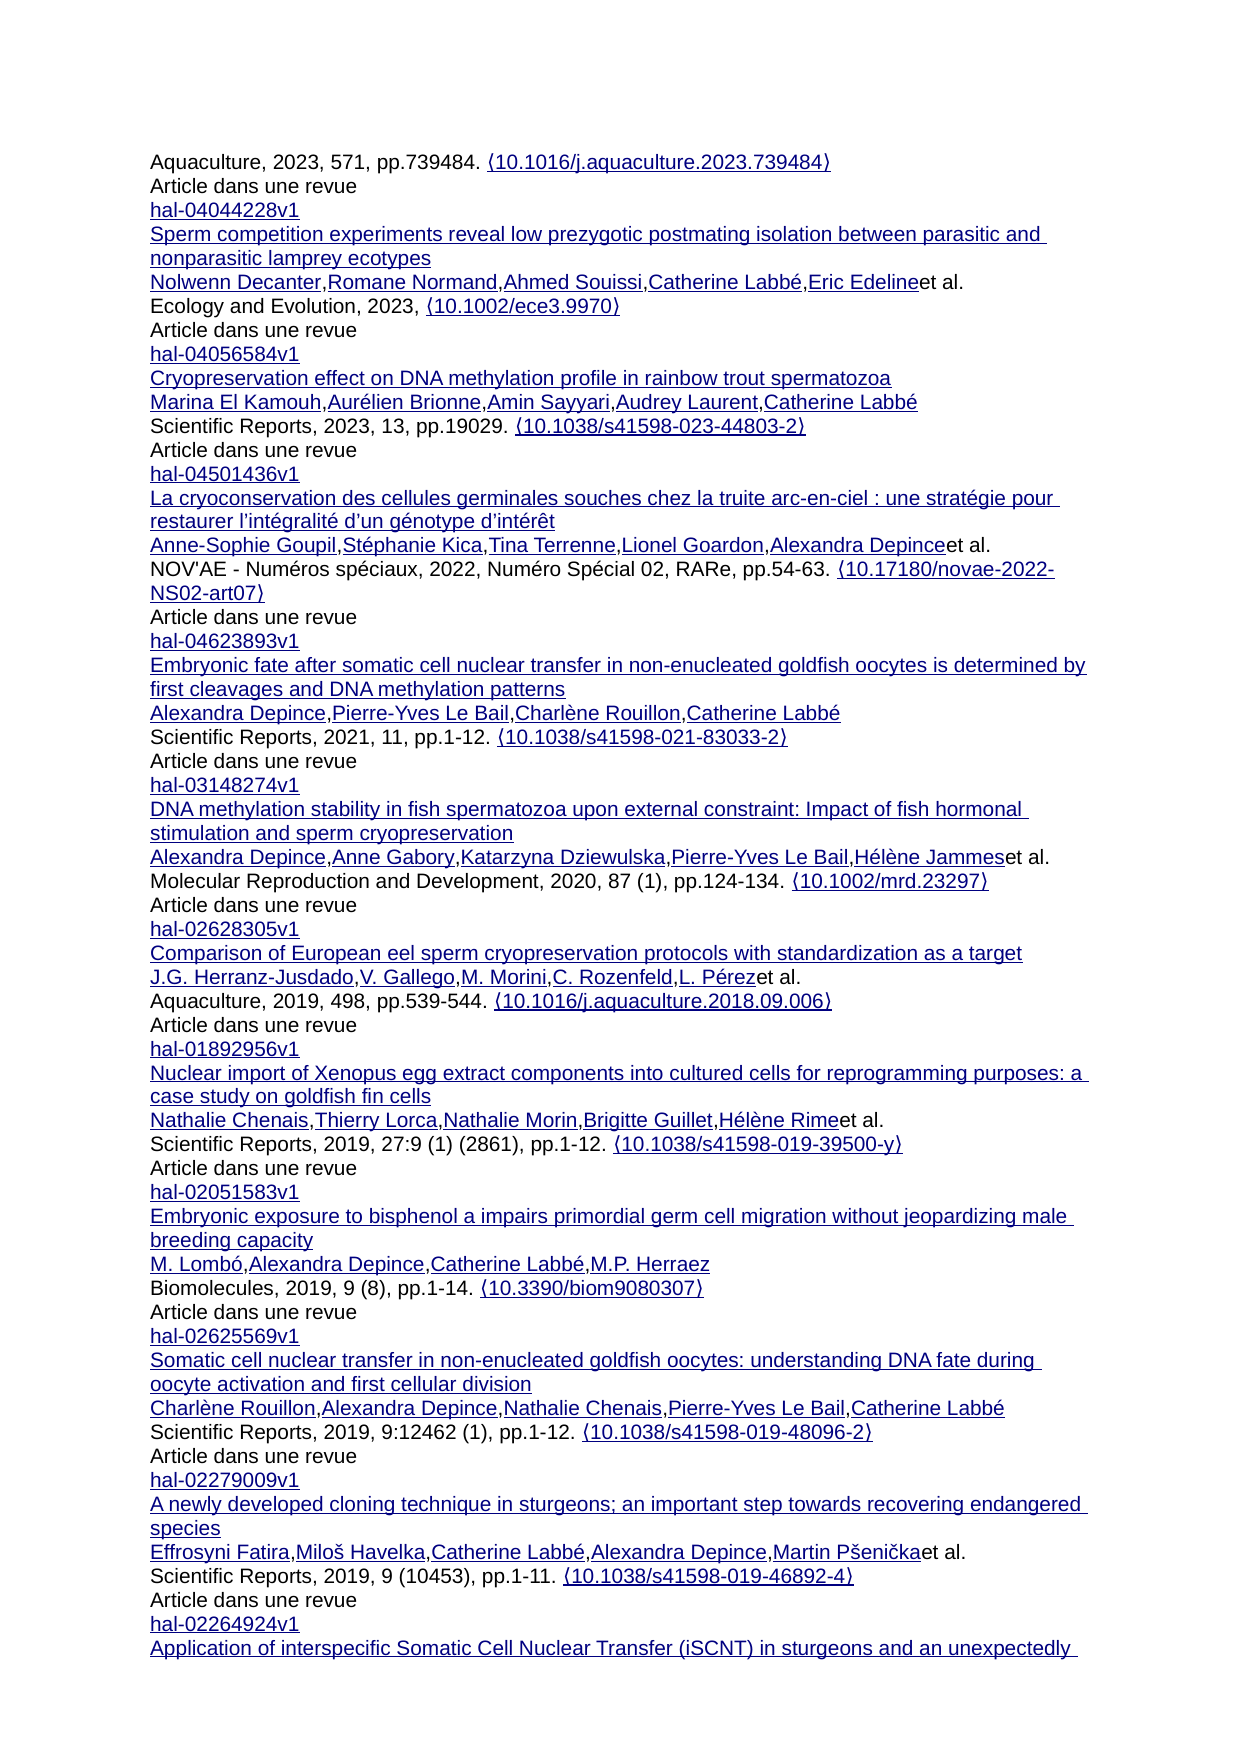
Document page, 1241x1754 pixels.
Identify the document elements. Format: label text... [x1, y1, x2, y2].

table_cell A newly developed cloning technique in sturgeons; an important step towards recovering endangered species Effrosyni Fatira,Miloš Havelka,Catherine Labbé,Alexandra Depince,Martin Pšeničkaet al. Scientific Reports, 2019, 9 (10453), pp.1-11. ⟨10.1038/s41598-019-46892-4⟩ Article dans une revue hal-02264924v1 [150, 1492, 1090, 1635]
table_cell Sperm competition experiments reveal low prezygotic postmating isolation between parasitic and nonparasitic lamprey ecotypes Nolwenn Decanter,Romane Normand,Ahmed Souissi,Catherine Labbé,Eric Edelineet al. Ecology and Evolution, 2023, ⟨10.1002/ece3.9970⟩ Article dans une revue hal-04056584v1 [150, 222, 1090, 366]
table_cell Application of interspecific Somatic Cell Nuclear Transfer (iSCNT) in sturgeons and an unexpectedly [150, 1635, 1090, 1659]
table_cell La cryoconservation des cellules germinales souches chez la truite arc-en-ciel : une stratégie pour restaurer l’intégralité d’un génotype d’intérêt Anne-Sophie Goupil,Stéphanie Kica,Tina Terrenne,Lionel Goardon,Alexandra Depinceet al. NOV'AE - Numéros spéciaux, 2022, Numéro Spécial 02, RARe, pp.54-63. ⟨10.17180/novae-2022-NS02-art07⟩ Article dans une revue hal-04623893v1 [150, 485, 1090, 653]
table_cell DNA methylation stability in fish spermatozoa upon external constraint: Impact of fish hormonal stimulation and sperm cryopreservation Alexandra Depince,Anne Gabory,Katarzyna Dziewulska,Pierre-Yves Le Bail,Hélène Jammeset al. Molecular Reproduction and Development, 2020, 87 (1), pp.124-134. ⟨10.1002/mrd.23297⟩ Article dans une revue hal-02628305v1 [150, 797, 1090, 941]
table_cell Cryopreservation effect on DNA methylation profile in rainbow trout spermatozoa Marina El Kamouh,Aurélien Brionne,Amin Sayyari,Audrey Laurent,Catherine Labbé Scientific Reports, 2023, 13, pp.19029. ⟨10.1038/s41598-023-44803-2⟩ Article dans une revue hal-04501436v1 [150, 366, 1090, 485]
table_cell Nuclear import of Xenopus egg extract components into cultured cells for reprogramming purposes: a case study on goldfish fin cells Nathalie Chenais,Thierry Lorca,Nathalie Morin,Brigitte Guillet,Hélène Rimeet al. Scientific Reports, 2019, 27:9 (1) (2861), pp.1-12. ⟨10.1038/s41598-019-39500-y⟩ Article dans une revue hal-02051583v1 [150, 1060, 1090, 1204]
table_cell Aquaculture, 2023, 571, pp.739484. ⟨10.1016/j.aquaculture.2023.739484⟩ Article dans une revue hal-04044228v1 [150, 150, 1090, 222]
table_cell Somatic cell nuclear transfer in non-enucleated goldfish oocytes: understanding DNA fate during oocyte activation and first cellular division Charlène Rouillon,Alexandra Depince,Nathalie Chenais,Pierre-Yves Le Bail,Catherine Labbé Scientific Reports, 2019, 9:12462 (1), pp.1-12. ⟨10.1038/s41598-019-48096-2⟩ Article dans une revue hal-02279009v1 [150, 1348, 1090, 1492]
table_cell Embryonic exposure to bisphenol a impairs primordial germ cell migration without jeopardizing male breeding capacity M. Lombó,Alexandra Depince,Catherine Labbé,M.P. Herraez Biomolecules, 2019, 9 (8), pp.1-14. ⟨10.3390/biom9080307⟩ Article dans une revue hal-02625569v1 [150, 1204, 1090, 1348]
table_cell Embryonic fate after somatic cell nuclear transfer in non-enucleated goldfish oocytes is determined by first cleavages and DNA methylation patterns Alexandra Depince,Pierre-Yves Le Bail,Charlène Rouillon,Catherine Labbé Scientific Reports, 2021, 11, pp.1-12. ⟨10.1038/s41598-021-83033-2⟩ Article dans une revue hal-03148274v1 [150, 653, 1090, 797]
table_cell Comparison of European eel sperm cryopreservation protocols with standardization as a target J.G. Herranz-Jusdado,V. Gallego,M. Morini,C. Rozenfeld,L. Pérezet al. Aquaculture, 2019, 498, pp.539-544. ⟨10.1016/j.aquaculture.2018.09.006⟩ Article dans une revue hal-01892956v1 [150, 941, 1090, 1060]
